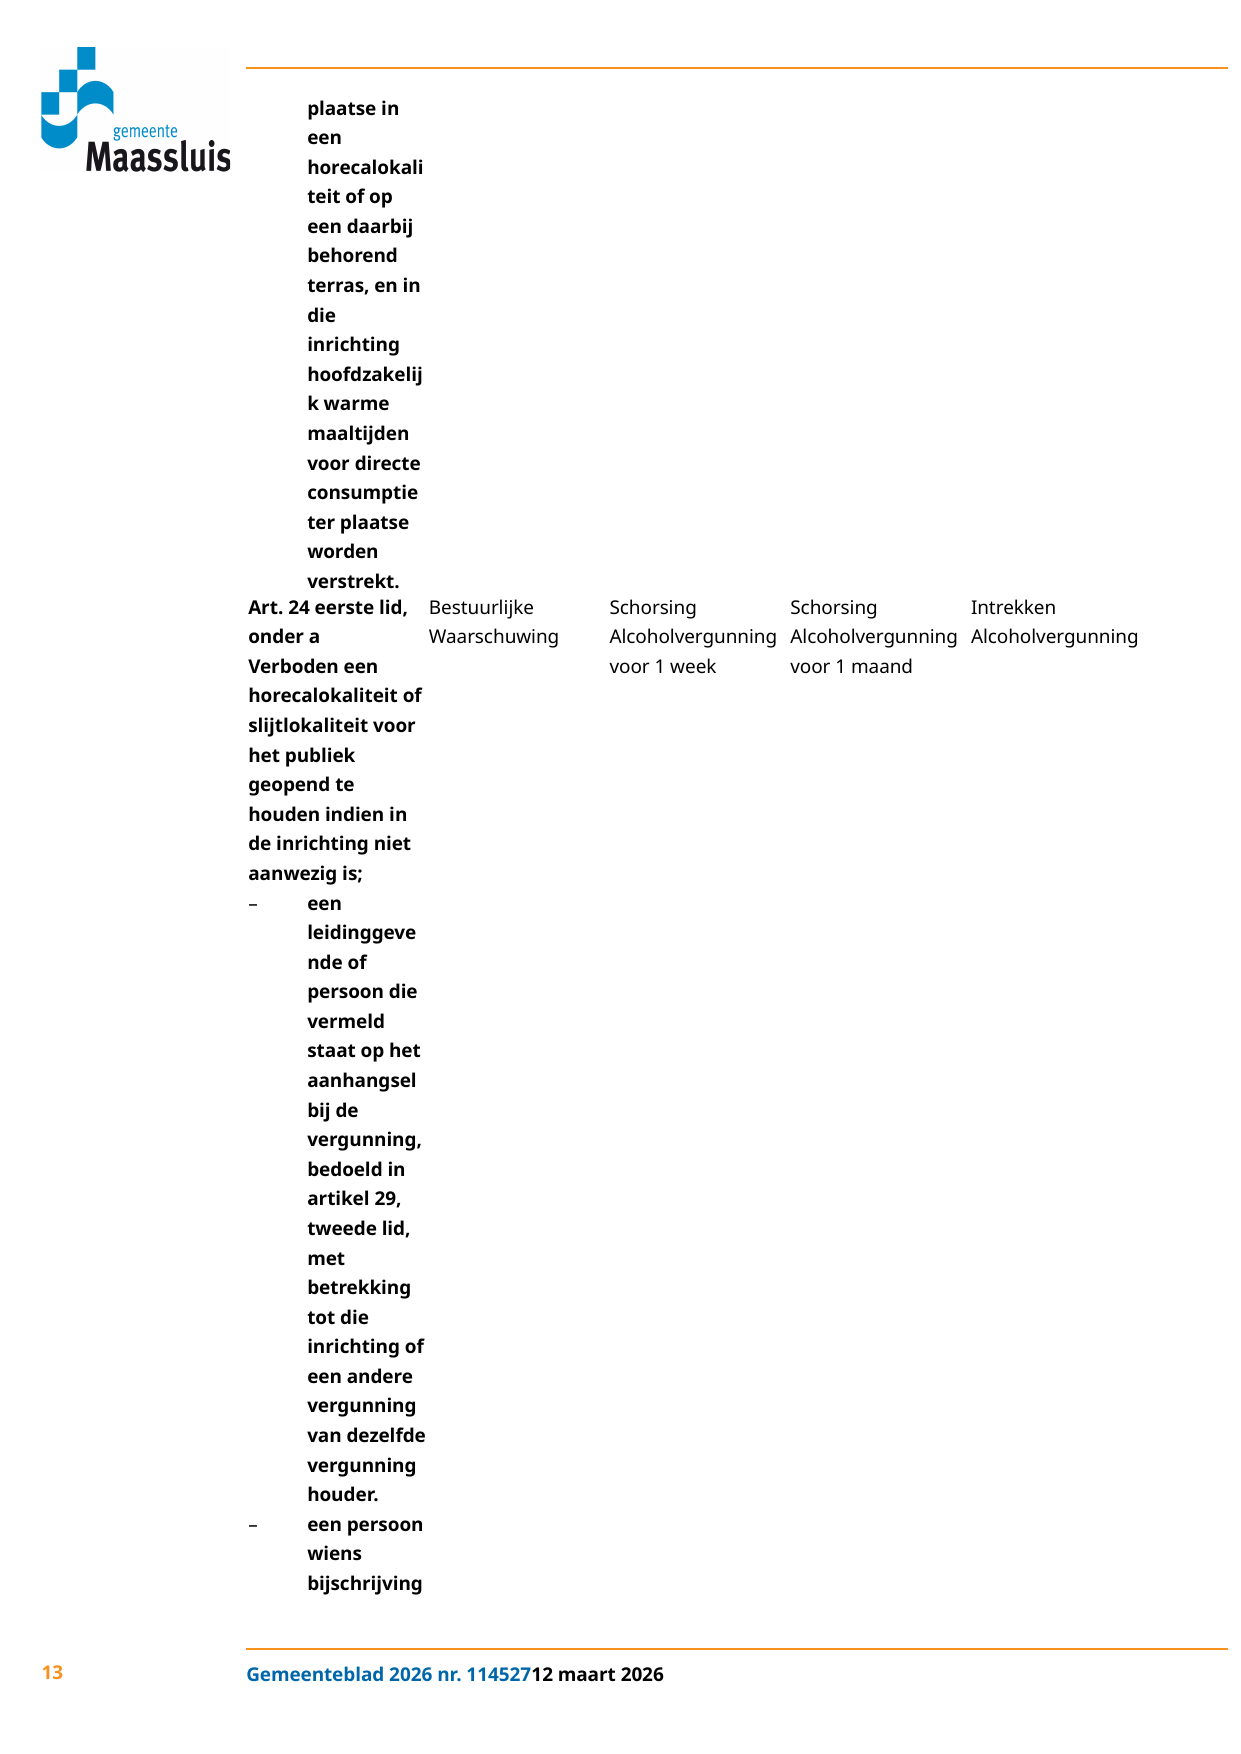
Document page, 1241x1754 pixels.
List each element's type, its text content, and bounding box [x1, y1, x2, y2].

table_cell [971, 95, 1152, 594]
table_cell [790, 95, 971, 594]
table_cell [429, 95, 609, 594]
picture [41, 47, 231, 172]
table_cell Schorsing Alcoholvergunning voor 1 maand [790, 594, 971, 1596]
table_cell Intrekken Alcoholvergunning [971, 594, 1152, 1596]
table_cell [609, 95, 790, 594]
table_cell Bestuurlijke Waarschuwing [429, 594, 609, 1596]
table_cell Art. 24 eerste lid, onder a Verboden een horecalokaliteit of slijtlokaliteit voor het publiek geopend te houden indien in de inrichting niet aanwezig is; een leidinggevende of persoon die vermeld staat op het aanhangsel bij de vergunning, bedoeld in artikel 29, tweede lid, met betrekking tot die inrichting of een andere vergunning van dezelfde vergunninghouder. een persoon wiens bijschrijving [248, 594, 429, 1596]
table_cell plaatse in een horecalokaliteit of op een daarbij behorend terras, en in die inrichting hoofdzakelijk warme maaltijden voor directe consumptie ter plaatse worden verstrekt. [248, 95, 429, 594]
picture [41, 47, 77, 92]
table_cell Schorsing Alcoholvergunning voor 1 week [609, 594, 790, 1596]
